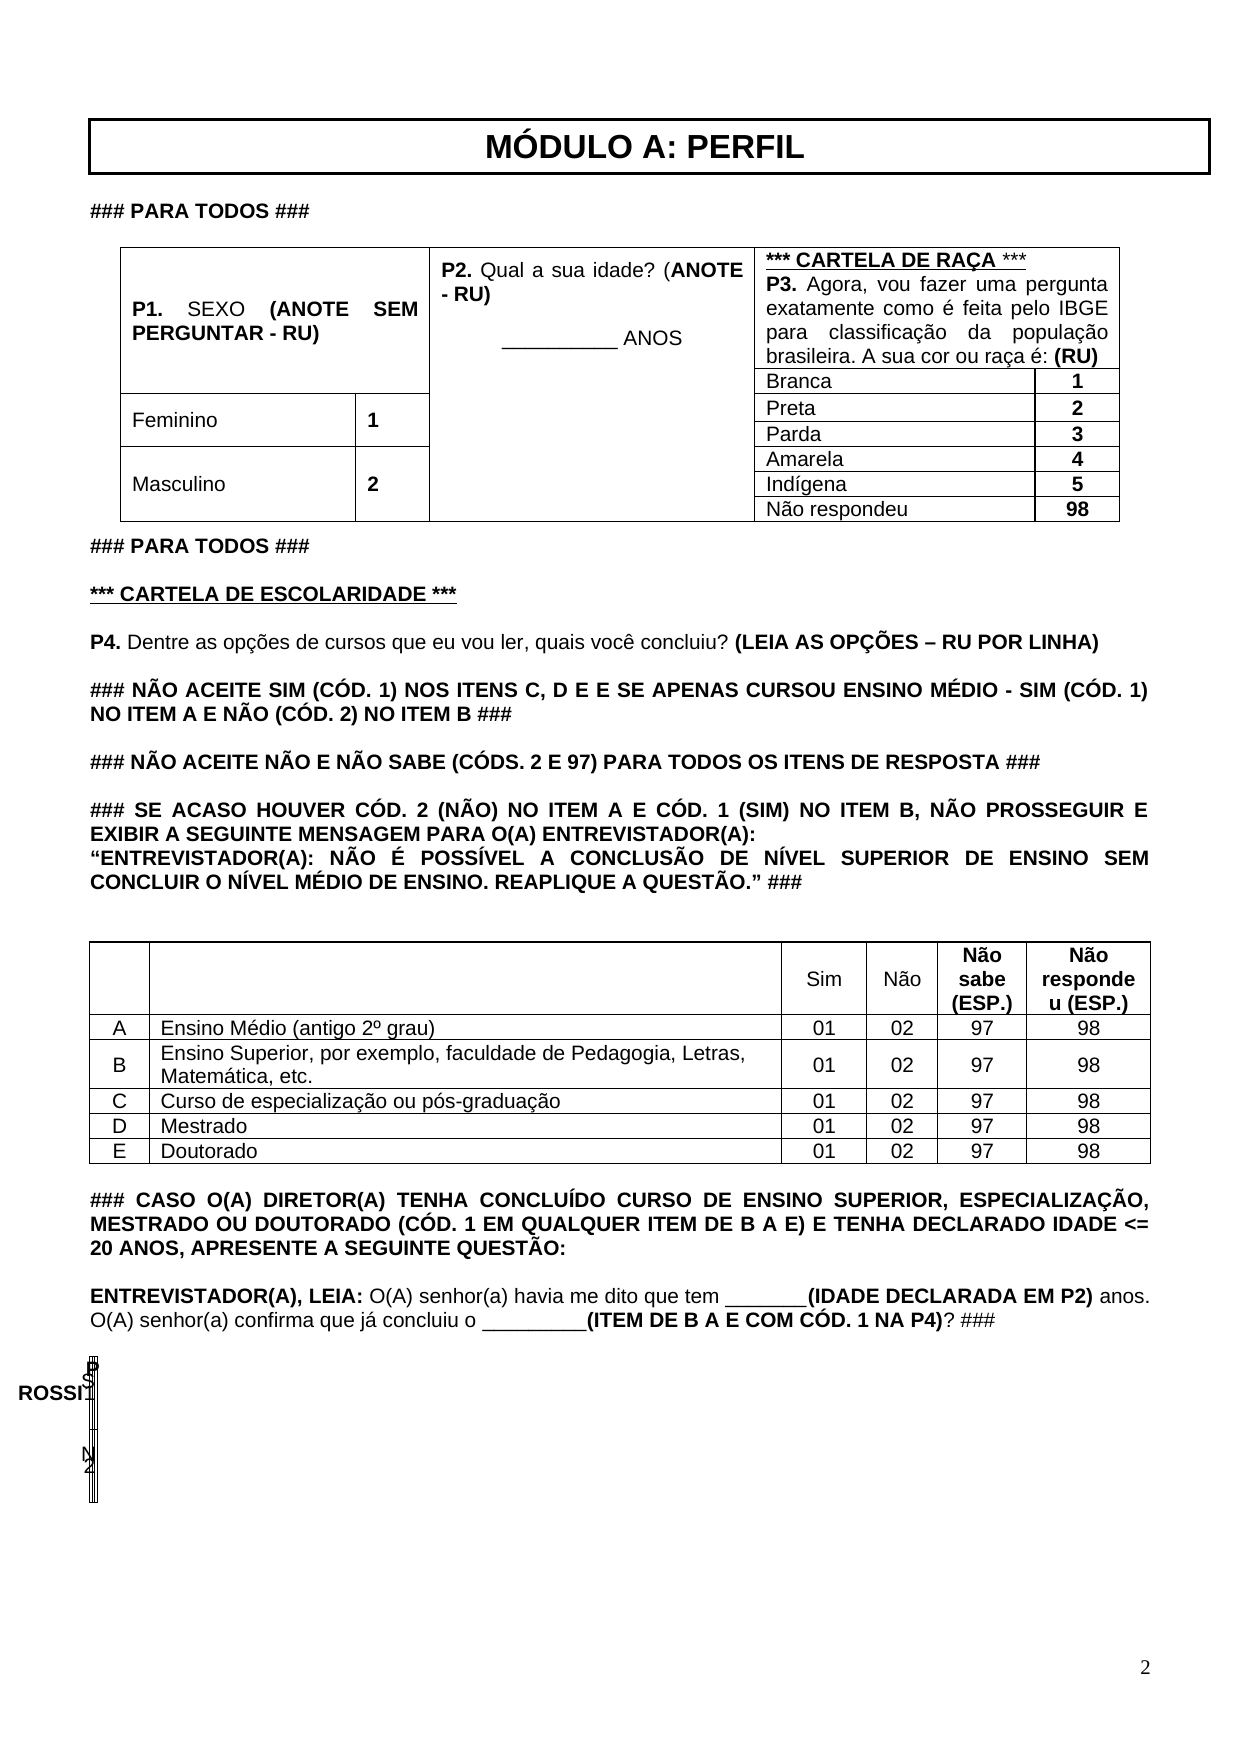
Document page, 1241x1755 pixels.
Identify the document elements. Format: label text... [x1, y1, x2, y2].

table_cell 98 [1027, 1040, 1150, 1088]
table_cell 01 [782, 1089, 866, 1113]
table_cell Ensino Superior, por exemplo, faculdade de Pedagogia, Letras, Matemática, etc. [150, 1040, 781, 1088]
table_cell 01 [782, 1015, 866, 1039]
text ### PARA TODOS ### [90, 534, 1151, 558]
text *** CARTELA DE ESCOLARIDADE *** [90, 582, 1151, 606]
table_cell E [90, 1139, 149, 1163]
table_cell 01 [782, 1139, 866, 1163]
table_header Não respondeu (ESP.) [1027, 943, 1150, 1014]
table_cell Doutorado [150, 1139, 781, 1163]
table_header MÓDULO A: PERFIL [91, 121, 1208, 172]
table_header *** CARTELA DE RAÇA *** P3. Agora, vou fazer uma pergunta exatamente como é feita pelo IBGE para classificação da população brasileira. A sua cor ou raça é: (RU) [755, 248, 1119, 368]
table_cell 98 [1027, 1015, 1150, 1039]
table_cell 01 [782, 1114, 866, 1138]
table_cell 02 [867, 1015, 937, 1039]
table_cell 1 [356, 394, 429, 446]
table_cell Curso de especialização ou pós-graduação [150, 1089, 781, 1113]
table_cell C [90, 1089, 149, 1113]
table_cell Ensino Médio (antigo 2º grau) [150, 1015, 781, 1039]
table_cell Preta [755, 394, 1034, 421]
table_header [90, 943, 149, 1014]
table_cell 1 [1036, 369, 1119, 393]
text ### NÃO ACEITE NÃO E NÃO SABE (CÓDS. 2 E 97) PARA TODOS OS ITENS DE RESPOSTA ### [90, 750, 1151, 774]
table_cell 02 [867, 1040, 937, 1088]
text ### PARA TODOS ### [90, 199, 1151, 223]
table_cell B [90, 1040, 149, 1088]
table_header Não [867, 943, 937, 1014]
table_header [150, 943, 781, 1014]
table_cell 02 [867, 1139, 937, 1163]
table_cell A [90, 1015, 149, 1039]
table_cell Branca [755, 369, 1034, 393]
table_cell Mestrado [150, 1114, 781, 1138]
text “ENTREVISTADOR(A): NÃO É POSSÍVEL A CONCLUSÃO DE NÍVEL SUPERIOR DE ENSINO SEM CONCLUIR O NÍVEL MÉDIO DE ENSINO. REAPLIQUE A QUESTÃO.” ### [90, 846, 1151, 893]
table_cell Parda [755, 422, 1034, 446]
table_cell 98 [1036, 497, 1119, 521]
table_cell 2 [356, 447, 429, 521]
table_cell 02 [867, 1114, 937, 1138]
table_cell 2 [1036, 394, 1119, 421]
table_cell 98 [1027, 1114, 1150, 1138]
table_cell 01 [782, 1040, 866, 1088]
table_header P2. Qual a sua idade? (ANOTE - RU) __________ ANOS [430, 248, 754, 521]
table_cell Amarela [755, 447, 1034, 471]
table_header P1. SEXO (ANOTE SEM PERGUNTAR - RU) [121, 248, 429, 393]
table_header Não sabe (ESP.) [938, 943, 1026, 1014]
table_header Sim [782, 943, 866, 1014]
table_cell 97 [938, 1114, 1026, 1138]
text ENTREVISTADOR(A), LEIA: O(A) senhor(a) havia me dito que tem _______(IDADE DECLARADA EM P2) anos. O(A) senhor(a) confirma que já concluiu o _________(ITEM DE B A E COM CÓD. 1 NA P4)? ### [90, 1284, 1151, 1332]
table_cell Não respondeu [755, 497, 1034, 521]
table_cell 4 [1036, 447, 1119, 471]
table_cell 98 [1027, 1139, 1150, 1163]
table_cell 97 [938, 1139, 1026, 1163]
text P4. Dentre as opções de cursos que eu vou ler, quais você concluiu? (LEIA AS OPÇÕES – RU POR LINHA) [90, 630, 1151, 654]
table_cell 97 [938, 1089, 1026, 1113]
table_cell Masculino [121, 447, 355, 521]
text ### SE ACASO HOUVER CÓD. 2 (NÃO) NO ITEM A E CÓD. 1 (SIM) NO ITEM B, NÃO PROSSEGUIR E EXIBIR A SEGUINTE MENSAGEM PARA O(A) ENTREVISTADOR(A): [90, 798, 1151, 846]
table_cell 5 [1036, 472, 1119, 496]
table_cell Feminino [121, 394, 355, 446]
table_cell Indígena [755, 472, 1034, 496]
text ### CASO O(A) DIRETOR(A) TENHA CONCLUÍDO CURSO DE ENSINO SUPERIOR, ESPECIALIZAÇÃO, MESTRADO OU DOUTORADO (CÓD. 1 EM QUALQUER ITEM DE B A E) E TENHA DECLARADO IDADE <= 20 ANOS, APRESENTE A SEGUINTE QUESTÃO: [90, 1188, 1151, 1260]
table_cell D [90, 1114, 149, 1138]
table_cell 97 [938, 1015, 1026, 1039]
table_cell 3 [1036, 422, 1119, 446]
text ### NÃO ACEITE SIM (CÓD. 1) NOS ITENS C, D E E SE APENAS CURSOU ENSINO MÉDIO - SIM (CÓD. 1) NO ITEM A E NÃO (CÓD. 2) NO ITEM B ### [90, 678, 1151, 726]
table_cell 98 [1027, 1089, 1150, 1113]
table_cell 97 [938, 1040, 1026, 1088]
table_cell 02 [867, 1089, 937, 1113]
